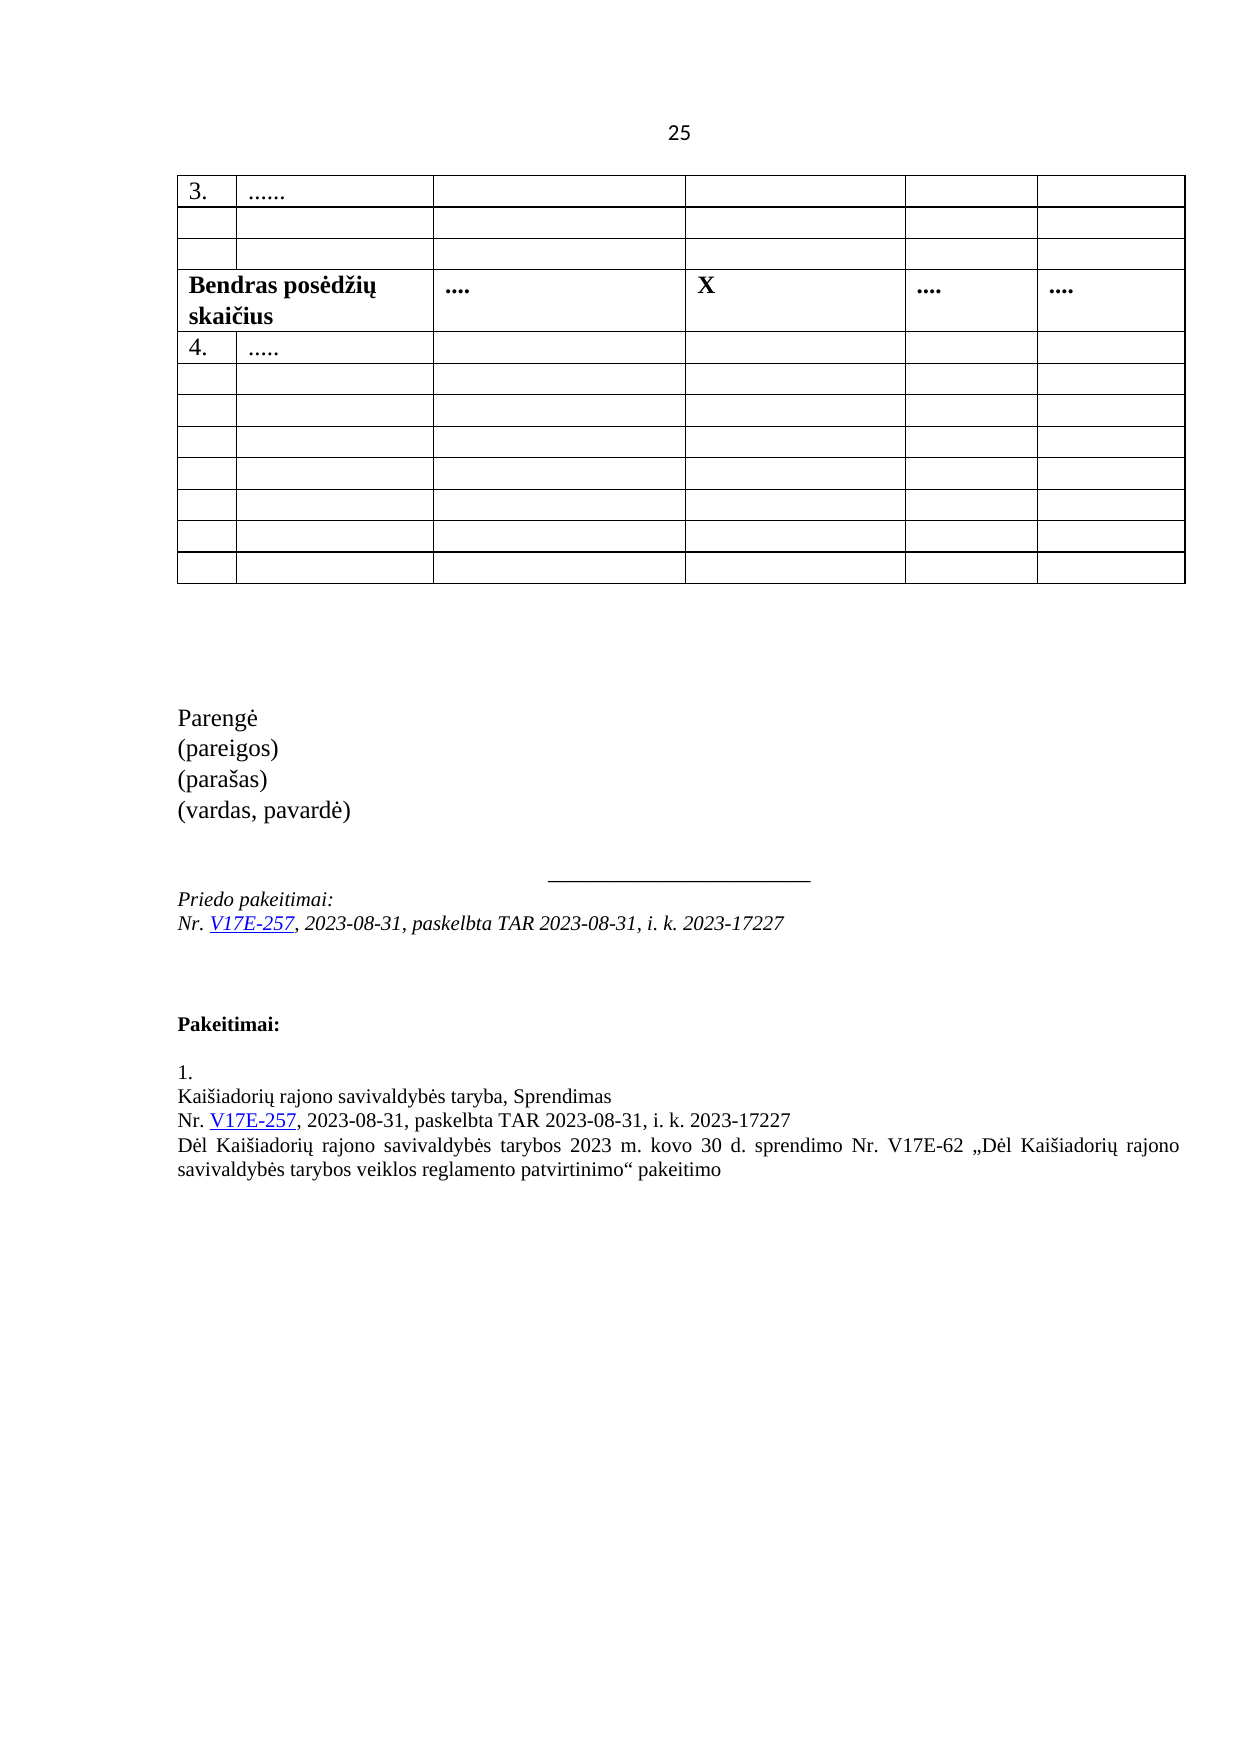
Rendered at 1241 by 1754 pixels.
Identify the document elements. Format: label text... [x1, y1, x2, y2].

table_cell [1038, 427, 1184, 457]
table_cell [434, 427, 685, 457]
table_cell [178, 239, 236, 269]
table_cell [1038, 395, 1184, 426]
text 1. [177, 1060, 1181, 1084]
table_cell [686, 427, 905, 457]
text (parašas) [177, 764, 1181, 793]
table_cell [686, 521, 905, 551]
table_cell .... [906, 270, 1037, 331]
table_cell [237, 521, 433, 551]
table_cell Bendras posėdžių skaičius [178, 270, 433, 331]
text Nr. V17E-257, 2023-08-31, paskelbta TAR 2023-08-31, i. k. 2023-17227 [177, 1108, 1181, 1132]
table_cell [686, 364, 905, 394]
table_cell [906, 176, 1037, 206]
table_cell [237, 364, 433, 394]
table_cell [178, 521, 236, 551]
table_cell [178, 208, 236, 238]
text Parengė [177, 703, 1181, 732]
table_cell [1038, 490, 1184, 520]
table_cell [906, 208, 1037, 238]
table_cell ...... [237, 176, 433, 206]
table_cell [434, 553, 685, 583]
table_cell [434, 395, 685, 426]
table_cell [237, 395, 433, 426]
table_cell [434, 364, 685, 394]
table_cell [1038, 332, 1184, 363]
table_cell [1038, 553, 1184, 583]
table_cell ..... [237, 332, 433, 363]
table_cell [906, 239, 1037, 269]
table_cell [906, 395, 1037, 426]
table_cell [434, 332, 685, 363]
table_cell [237, 239, 433, 269]
table_cell [686, 332, 905, 363]
text _____________________ [177, 856, 1181, 885]
table_cell [178, 553, 236, 583]
table_cell [434, 458, 685, 488]
text Kaišiadorių rajono savivaldybės taryba, Sprendimas [177, 1084, 1181, 1108]
table_cell [906, 364, 1037, 394]
table_cell 4. [178, 332, 236, 363]
table_cell [178, 490, 236, 520]
table_cell [1038, 239, 1184, 269]
table_cell [906, 490, 1037, 520]
table_cell [686, 239, 905, 269]
text (vardas, pavardė) [177, 795, 1181, 824]
table_cell [434, 490, 685, 520]
text Dėl Kaišiadorių rajono savivaldybės tarybos 2023 m. kovo 30 d. sprendimo Nr. V17E-62 „Dėl Kaišiadorių rajono savivaldybės tarybos veiklos reglamento patvirtinimo“ pakeitimo [177, 1132, 1181, 1181]
table_cell 3. [178, 176, 236, 206]
table_cell [686, 458, 905, 488]
table_cell .... [434, 270, 685, 331]
table_cell [178, 364, 236, 394]
table_cell [1038, 364, 1184, 394]
text Priedo pakeitimai: [177, 887, 1181, 911]
text (pareigos) [177, 733, 1181, 762]
table_cell [1038, 521, 1184, 551]
table_cell [686, 208, 905, 238]
table_cell [686, 176, 905, 206]
table_cell [686, 553, 905, 583]
table_cell [434, 208, 685, 238]
table_cell [237, 208, 433, 238]
table_cell [686, 395, 905, 426]
table_cell [906, 332, 1037, 363]
table_cell [178, 458, 236, 488]
table_cell [237, 553, 433, 583]
table_cell X [686, 270, 905, 331]
table_cell [434, 239, 685, 269]
text Nr. V17E-257, 2023-08-31, paskelbta TAR 2023-08-31, i. k. 2023-17227 [177, 911, 1181, 935]
table_cell [1038, 176, 1184, 206]
text Pakeitimai: [177, 1012, 1181, 1036]
table_cell [906, 521, 1037, 551]
table_cell [178, 395, 236, 426]
table_cell [237, 427, 433, 457]
table_cell [906, 427, 1037, 457]
table_cell .... [1038, 270, 1184, 331]
table_cell [906, 458, 1037, 488]
table_cell [434, 521, 685, 551]
table_cell [1038, 208, 1184, 238]
table_cell [686, 490, 905, 520]
table_cell [906, 553, 1037, 583]
table_cell [1038, 458, 1184, 488]
table_cell [237, 458, 433, 488]
table_cell [178, 427, 236, 457]
table_cell [237, 490, 433, 520]
table_cell [434, 176, 685, 206]
